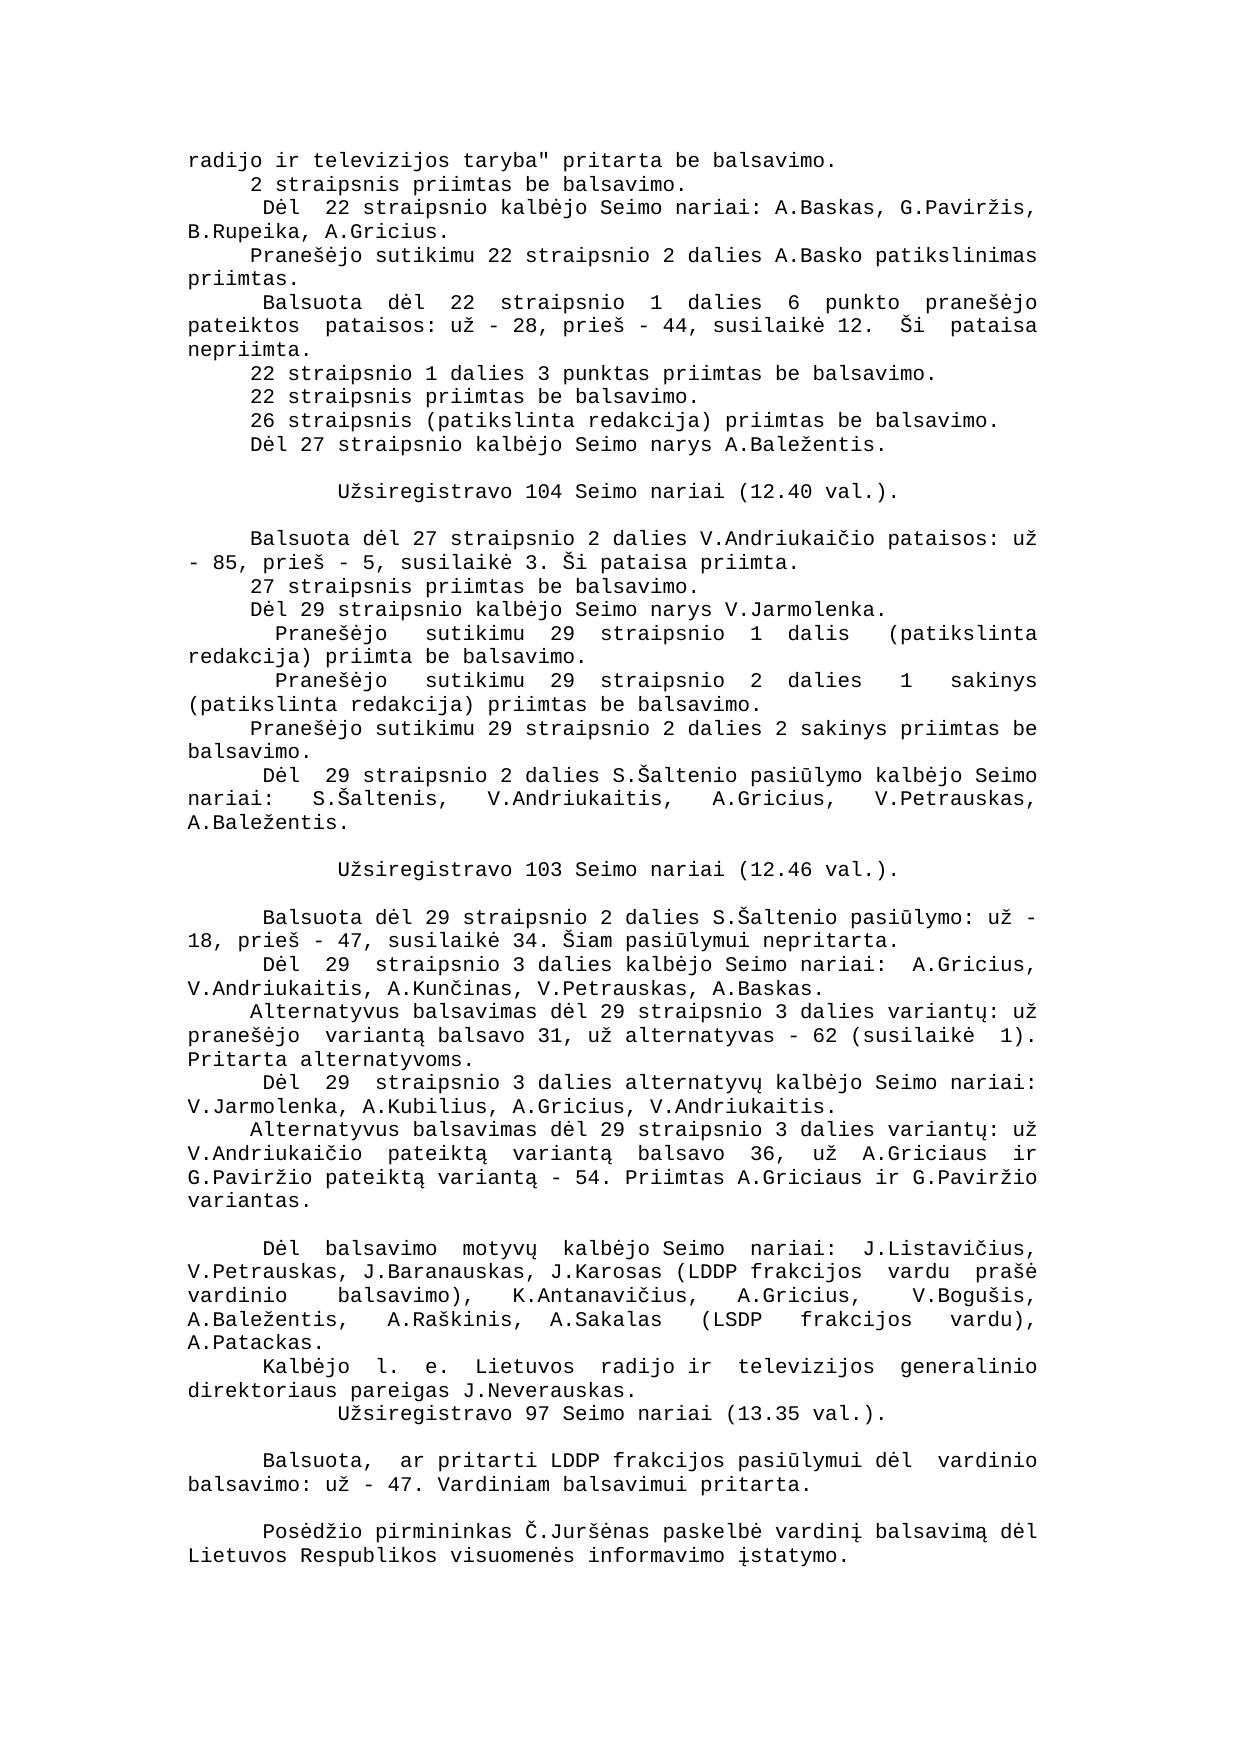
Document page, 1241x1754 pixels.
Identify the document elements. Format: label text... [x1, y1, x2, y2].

text Pranešėjo sutikimu 22 straipsnio 2 dalies A.Basko patikslinimas [187, 244, 1053, 268]
text Dėl 29 straipsnio kalbėjo Seimo narys V.Jarmolenka. [187, 599, 1053, 623]
text A.Baležentis, A.Raškinis, A.Sakalas (LSDP frakcijos vardu), [187, 1309, 1053, 1332]
text pateiktos pataisos: už - 28, prieš - 44, susilaikė 12. Ši pataisa [187, 316, 1053, 339]
text balsavimo. [187, 741, 1053, 765]
text G.Paviržio pateiktą variantą - 54. Priimtas A.Griciaus ir G.Paviržio [187, 1167, 1053, 1190]
text Užsiregistravo 104 Seimo nariai (12.40 val.). [187, 481, 1053, 505]
text Alternatyvus balsavimas dėl 29 straipsnio 3 dalies variantų: už [187, 1119, 1053, 1143]
text balsavimo: už - 47. Vardiniam balsavimui pritarta. [187, 1474, 1053, 1498]
text Balsuota dėl 29 straipsnio 2 dalies S.Šaltenio pasiūlymo: už - [187, 907, 1053, 930]
text V.Andriukaitis, A.Kunčinas, V.Petrauskas, A.Baskas. [187, 978, 1053, 1001]
text 18, prieš - 47, susilaikė 34. Šiam pasiūlymui nepritarta. [187, 930, 1053, 954]
text Lietuvos Respublikos visuomenės informavimo įstatymo. [187, 1545, 1053, 1569]
text V.Jarmolenka, A.Kubilius, A.Gricius, V.Andriukaitis. [187, 1096, 1053, 1119]
text variantas. [187, 1190, 1053, 1214]
text radijo ir televizijos taryba" pritarta be balsavimo. [187, 150, 1053, 174]
text Pranešėjo sutikimu 29 straipsnio 1 dalis (patikslinta [187, 623, 1053, 647]
text Pranešėjo sutikimu 29 straipsnio 2 dalies 2 sakinys priimtas be [187, 717, 1053, 741]
text Užsiregistravo 103 Seimo nariai (12.46 val.). [187, 859, 1053, 883]
text Pranešėjo sutikimu 29 straipsnio 2 dalies 1 sakinys [187, 670, 1053, 694]
text 27 straipsnis priimtas be balsavimo. [187, 576, 1053, 599]
text Dėl 29 straipsnio 2 dalies S.Šaltenio pasiūlymo kalbėjo Seimo [187, 765, 1053, 788]
text redakcija) priimta be balsavimo. [187, 647, 1053, 670]
text A.Baležentis. [187, 812, 1053, 836]
text Užsiregistravo 97 Seimo nariai (13.35 val.). [187, 1403, 1053, 1427]
text 22 straipsnis priimtas be balsavimo. [187, 386, 1053, 410]
text Dėl 22 straipsnio kalbėjo Seimo nariai: A.Baskas, G.Paviržis, [187, 197, 1053, 221]
text 2 straipsnis priimtas be balsavimo. [187, 174, 1053, 197]
text Dėl 29 straipsnio 3 dalies kalbėjo Seimo nariai: A.Gricius, [187, 954, 1053, 978]
text (patikslinta redakcija) priimtas be balsavimo. [187, 694, 1053, 717]
text Dėl 29 straipsnio 3 dalies alternatyvų kalbėjo Seimo nariai: [187, 1072, 1053, 1096]
text Posėdžio pirmininkas Č.Juršėnas paskelbė vardinį balsavimą dėl [187, 1521, 1053, 1545]
text vardinio balsavimo), K.Antanavičius, A.Gricius, V.Bogušis, [187, 1285, 1053, 1309]
text - 85, prieš - 5, susilaikė 3. Ši pataisa priimta. [187, 552, 1053, 576]
text Alternatyvus balsavimas dėl 29 straipsnio 3 dalies variantų: už [187, 1001, 1053, 1025]
text Pritarta alternatyvoms. [187, 1048, 1053, 1072]
text 22 straipsnio 1 dalies 3 punktas priimtas be balsavimo. [187, 363, 1053, 386]
text B.Rupeika, A.Gricius. [187, 221, 1053, 244]
text nepriimta. [187, 339, 1053, 363]
text priimtas. [187, 268, 1053, 292]
text V.Andriukaičio pateiktą variantą balsavo 36, už A.Griciaus ir [187, 1143, 1053, 1167]
text Kalbėjo l. e. Lietuvos radijo ir televizijos generalinio [187, 1356, 1053, 1379]
text Dėl 27 straipsnio kalbėjo Seimo narys A.Baležentis. [187, 434, 1053, 457]
text V.Petrauskas, J.Baranauskas, J.Karosas (LDDP frakcijos vardu prašė [187, 1261, 1053, 1285]
text Balsuota dėl 27 straipsnio 2 dalies V.Andriukaičio pataisos: už [187, 528, 1053, 552]
text direktoriaus pareigas J.Neverauskas. [187, 1379, 1053, 1403]
text pranešėjo variantą balsavo 31, už alternatyvas - 62 (susilaikė 1). [187, 1025, 1053, 1048]
text Balsuota dėl 22 straipsnio 1 dalies 6 punkto pranešėjo [187, 292, 1053, 316]
text nariai: S.Šaltenis, V.Andriukaitis, A.Gricius, V.Petrauskas, [187, 788, 1053, 812]
text 26 straipsnis (patikslinta redakcija) priimtas be balsavimo. [187, 410, 1053, 434]
text Dėl balsavimo motyvų kalbėjo Seimo nariai: J.Listavičius, [187, 1238, 1053, 1261]
text A.Patackas. [187, 1332, 1053, 1356]
text Balsuota, ar pritarti LDDP frakcijos pasiūlymui dėl vardinio [187, 1451, 1053, 1474]
